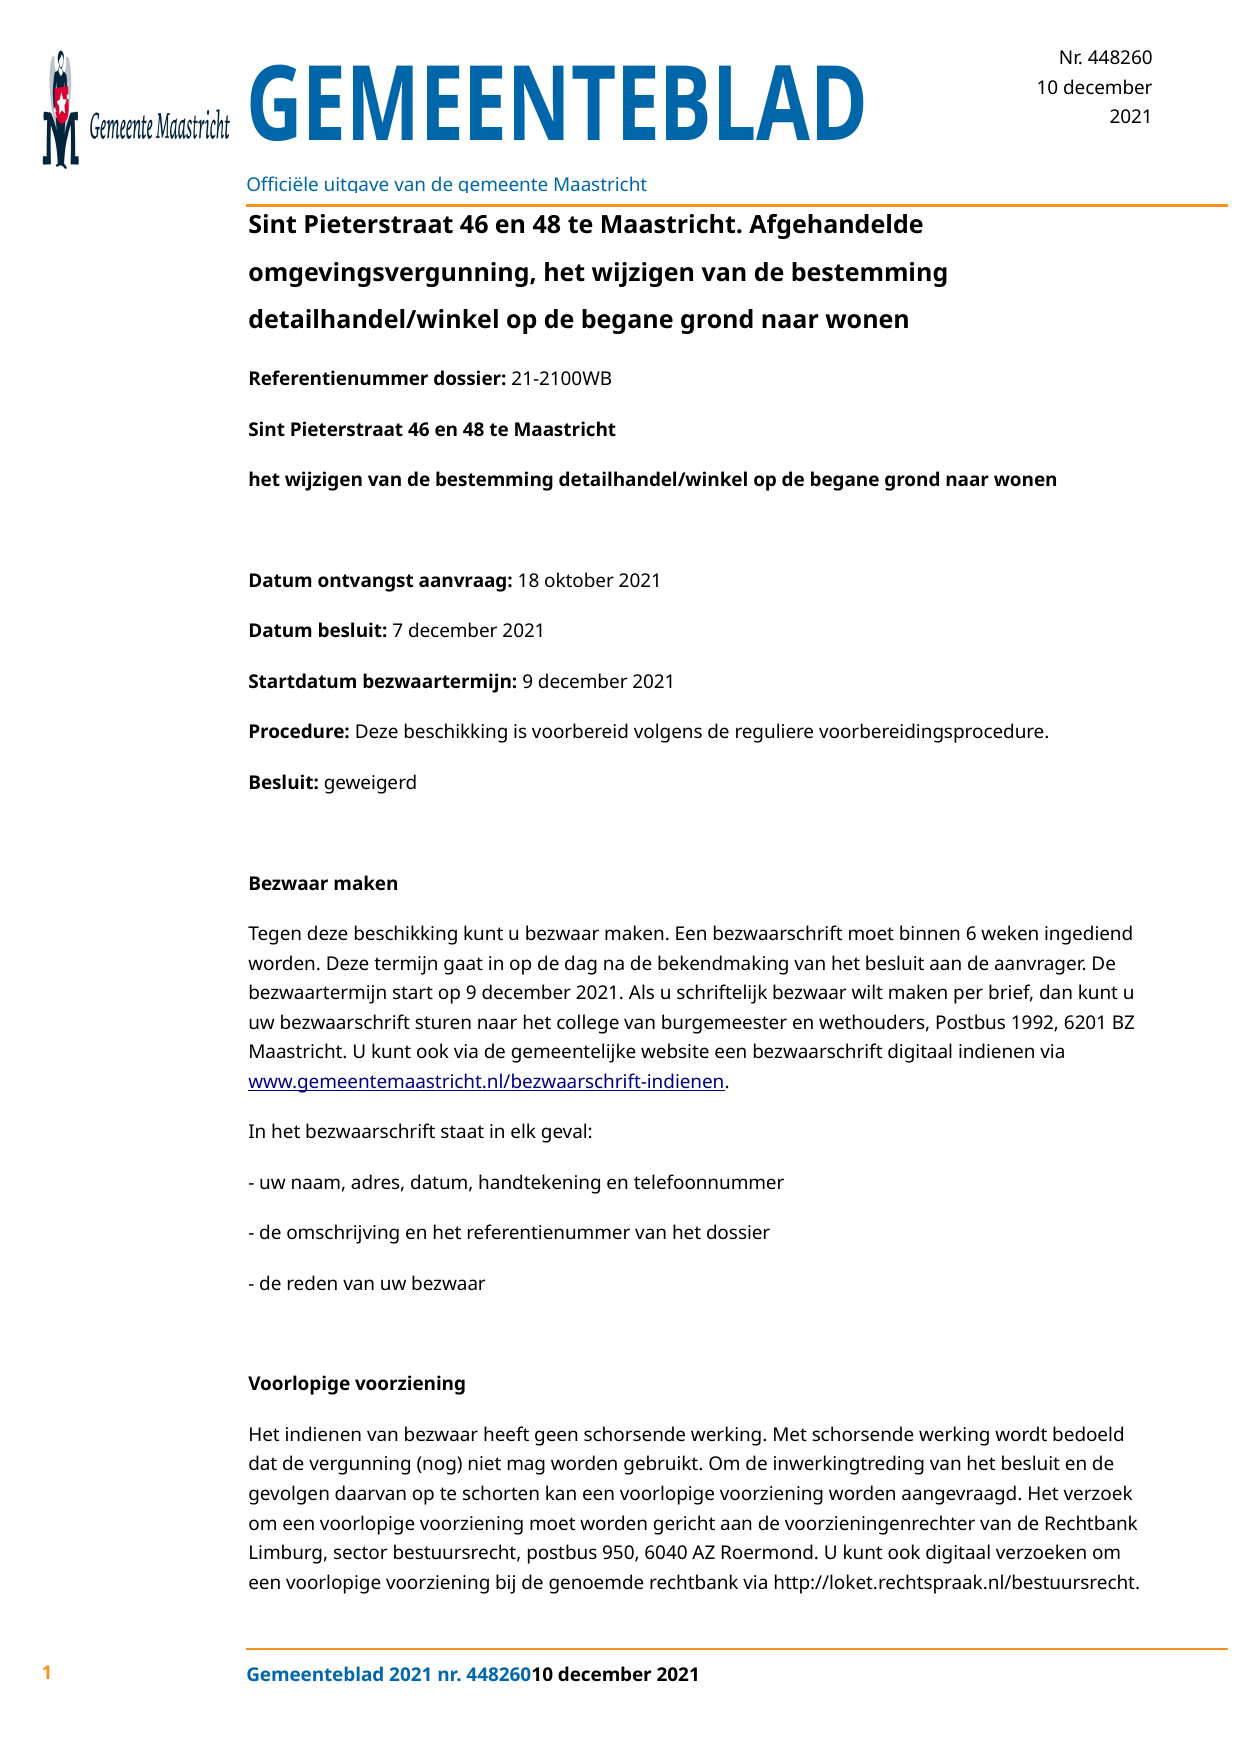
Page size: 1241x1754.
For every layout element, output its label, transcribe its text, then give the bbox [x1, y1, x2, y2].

text - de reden van uw bezwaar [248, 1270, 1152, 1295]
text Sint Pieterstraat 46 en 48 te Maastricht [248, 416, 1152, 442]
text Tegen deze beschikking kunt u bezwaar maken. Een bezwaarschrift moet binnen 6 weken ingediend worden. Deze termijn gaat in op de dag na de bekendmaking van het besluit aan de aanvrager. De bezwaartermijn start op 9 december 2021. Als u schriftelijk bezwaar wilt maken per brief, dan kunt u uw bezwaarschrift sturen naar het college van burgemeester en wethouders, Postbus 1992, 6201 BZ Maastricht. U kunt ook via de gemeentelijke website een bezwaarschrift digitaal indienen via www.gemeentemaastricht.nl/bezwaarschrift-indienen. [248, 920, 1152, 1094]
text Voorlopige voorziening [248, 1371, 1152, 1396]
text Procedure: Deze beschikking is voorbereid volgens de reguliere voorbereidingsprocedure. [248, 718, 1152, 744]
picture [41, 47, 231, 172]
text Datum besluit: 7 december 2021 [248, 618, 1152, 643]
text Datum ontvangst aanvraag: 18 oktober 2021 [248, 567, 1152, 593]
text het wijzigen van de bestemming detailhandel/winkel op de begane grond naar wonen [248, 466, 1152, 492]
text Referentienummer dossier: 21-2100WB [248, 366, 1152, 391]
text Bezwaar maken [248, 870, 1152, 895]
text Het indienen van bezwaar heeft geen schorsende werking. Met schorsende werking wordt bedoeld dat de vergunning (nog) niet mag worden gebruikt. Om de inwerkingtreding van het besluit en de gevolgen daarvan op te schorten kan een voorlopige voorziening worden aangevraagd. Het verzoek om een voorlopige voorziening moet worden gericht aan de voorzieningenrechter van de Rechtbank Limburg, sector bestuursrecht, postbus 950, 6040 AZ Roermond. U kunt ook digitaal verzoeken om een voorlopige voorziening bij de genoemde rechtbank via http://loket.rechtspraak.nl/bestuursrecht. [248, 1421, 1152, 1594]
text - de omschrijving en het referentienummer van het dossier [248, 1219, 1152, 1245]
text - uw naam, adres, datum, handtekening en telefoonnummer [248, 1169, 1152, 1194]
text Startdatum bezwaartermijn: 9 december 2021 [248, 668, 1152, 694]
text In het bezwaarschrift staat in elk geval: [248, 1118, 1152, 1144]
text Besluit: geweigerd [248, 769, 1152, 794]
text Sint Pieterstraat 46 en 48 te Maastricht. Afgehandelde omgevingsvergunning, het wijzigen van de bestemming detailhandel/winkel op de begane grond naar wonen [248, 207, 1152, 336]
